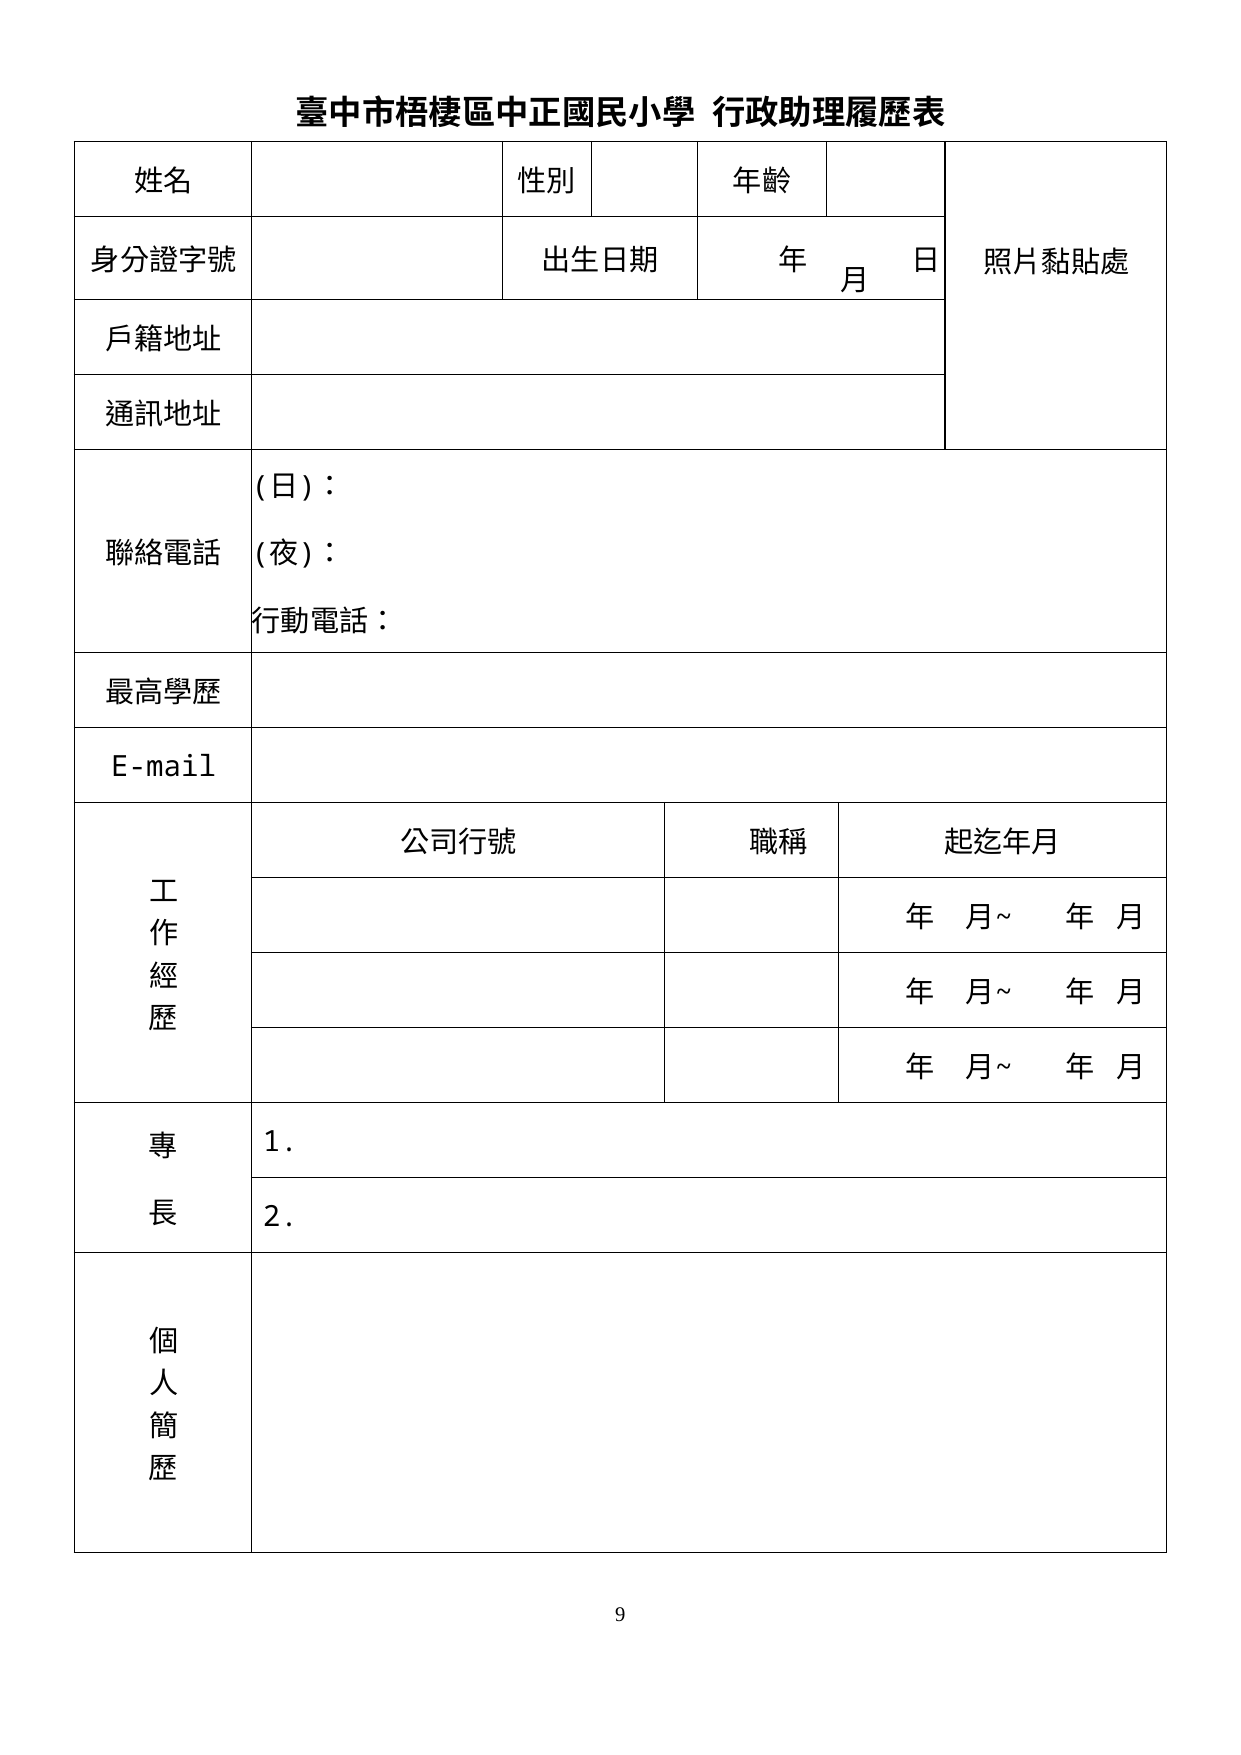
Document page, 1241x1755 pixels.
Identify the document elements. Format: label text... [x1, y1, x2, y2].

table_cell [839, 1028, 877, 1102]
table_cell 通訊地址 [75, 375, 251, 449]
table_header 性別 [503, 142, 591, 216]
table_cell 月 [1104, 953, 1166, 1027]
table_cell [665, 953, 838, 1027]
table_header [827, 142, 944, 216]
table_cell 最高學歷 [75, 653, 251, 727]
table_cell (日)： (夜)： 行動電話： [252, 450, 1166, 652]
table_header 照片黏貼處 [946, 142, 1166, 449]
table_cell 月 [1104, 1028, 1166, 1102]
table_cell 年 [877, 878, 945, 952]
table_cell 個人簡 歷 [75, 1253, 251, 1552]
table_cell [252, 375, 944, 449]
table_header 年齡 [698, 142, 826, 216]
table_cell [665, 878, 838, 952]
table_cell 戶籍地址 [75, 300, 251, 374]
table_cell 年 [1031, 878, 1104, 952]
table_cell [252, 878, 664, 952]
table_cell [839, 953, 877, 1027]
table_cell [252, 217, 502, 299]
table_cell 1. [252, 1103, 1166, 1177]
table_cell E-mail [75, 728, 251, 802]
table_cell 工作經 歷 [75, 803, 251, 1102]
table_cell [698, 217, 744, 299]
table_cell 年 [1031, 953, 1104, 1027]
table_cell 年 [1031, 1028, 1104, 1102]
table_cell [252, 1028, 664, 1102]
table_header 姓名 [75, 142, 251, 216]
table_cell [839, 878, 877, 952]
table_cell 月~ [945, 878, 1031, 952]
table_cell 月~ [945, 953, 1031, 1027]
table_cell 月 [1104, 878, 1166, 952]
table_cell 起迄年月 [839, 803, 1166, 877]
table_cell 職稱 [665, 803, 838, 877]
table_cell 2. [252, 1178, 1166, 1252]
table_cell 公司行號 [252, 803, 664, 877]
table_cell 年 [877, 1028, 945, 1102]
table_cell 專 長 [75, 1103, 251, 1252]
table_cell [252, 300, 944, 374]
table_cell 年 [744, 217, 827, 299]
table_cell 年 [877, 953, 945, 1027]
table_cell [665, 1028, 838, 1102]
table_cell [252, 728, 1166, 802]
table_cell 月~ [945, 1028, 1031, 1102]
table_header [252, 142, 502, 216]
table_cell 月 [827, 217, 877, 299]
table_cell 日 [877, 217, 944, 299]
table_header [592, 142, 697, 216]
text 臺中市梧棲區中正國民小學 行政助理履歷表 [190, 85, 1050, 134]
table_cell 出生日期 [503, 217, 697, 299]
table_cell 身分證字號 [75, 217, 251, 299]
table_cell [252, 953, 664, 1027]
table_cell 聯絡電話 [75, 450, 251, 652]
table_cell [252, 653, 1166, 727]
table_cell [252, 1253, 1166, 1552]
